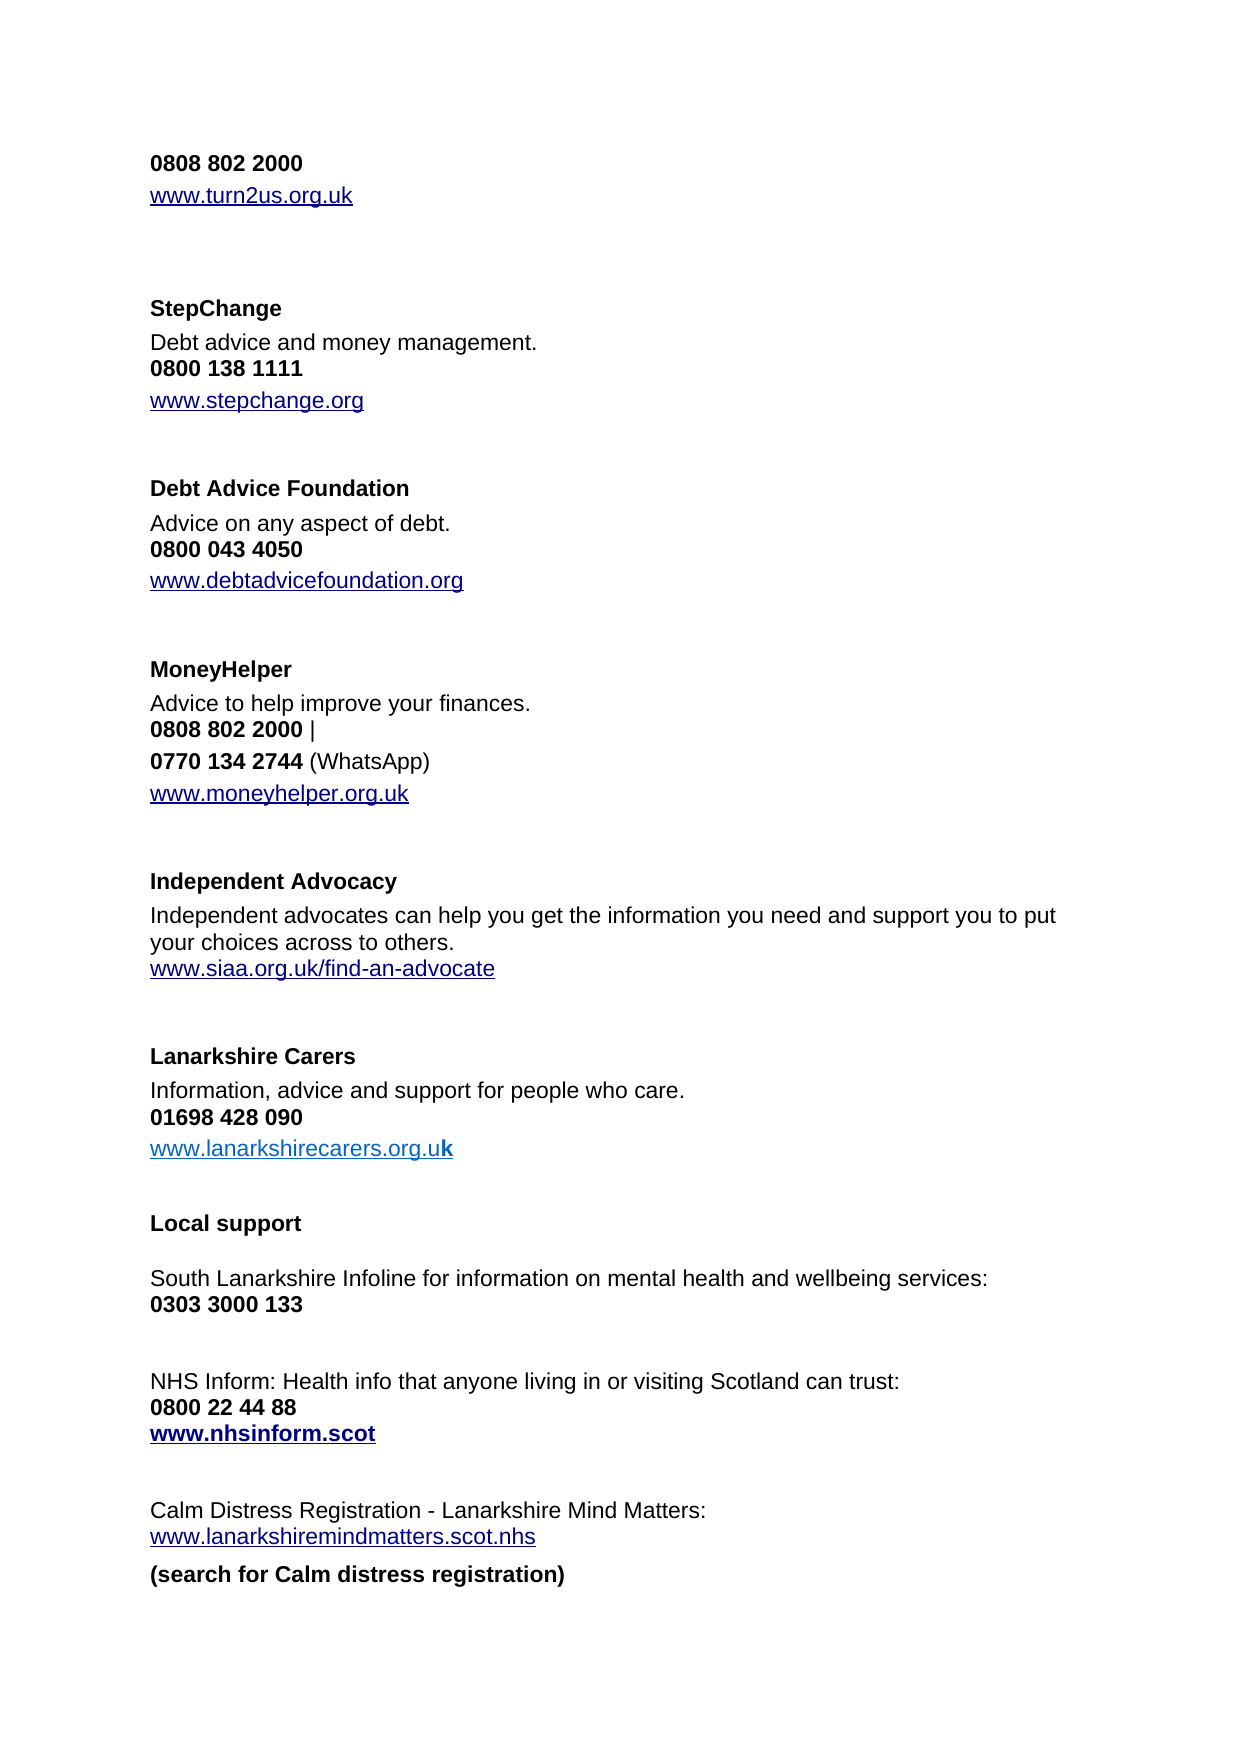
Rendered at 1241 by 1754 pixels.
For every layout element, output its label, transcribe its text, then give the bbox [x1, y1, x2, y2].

text www.turn2us.org.uk [150, 182, 1090, 208]
text 0808 802 2000 | 0770 134 2744 (WhatsApp) [150, 716, 1090, 774]
text 0800 043 4050 [150, 536, 1090, 562]
text 01698 428 090 [150, 1104, 1090, 1130]
text www.siaa.org.uk/find-an-advocate [150, 955, 1090, 981]
subtitle Local support [150, 1210, 1090, 1236]
text Calm Distress Registration - Lanarkshire Mind Matters: www.lanarkshiremindmatters.scot.nhs [150, 1497, 1090, 1549]
text www.stepchange.org [150, 387, 1090, 413]
text (search for Calm distress registration) [150, 1561, 1090, 1587]
text South Lanarkshire Infoline for information on mental health and wellbeing services: 0303 3000 133 [150, 1265, 1090, 1318]
text Debt advice and money management. [150, 329, 1090, 355]
text NHS Inform: Health info that anyone living in or visiting Scotland can trust: 0800 22 44 88 www.nhsinform.scot [150, 1368, 1090, 1447]
text MoneyHelper [150, 656, 1090, 682]
text Lanarkshire Carers [150, 1043, 1090, 1069]
text Information, advice and support for people who care. [150, 1077, 1090, 1104]
text www.lanarkshirecarers.org.uk [150, 1135, 1090, 1162]
text StepChange [150, 294, 1090, 321]
text www.moneyhelper.org.uk [150, 779, 1090, 806]
text 0800 138 1111 [150, 355, 1090, 382]
text Advice to help improve your finances. [150, 690, 1090, 716]
text Independent advocates can help you get the information you need and support you to put your choices across to others. [150, 902, 1090, 955]
text 0808 802 2000 [150, 150, 1090, 176]
text Debt Advice Foundation [150, 475, 1090, 501]
text Independent Advocacy [150, 868, 1090, 894]
text www.debtadvicefoundation.org [150, 567, 1090, 594]
text Advice on any aspect of debt. [150, 509, 1090, 536]
